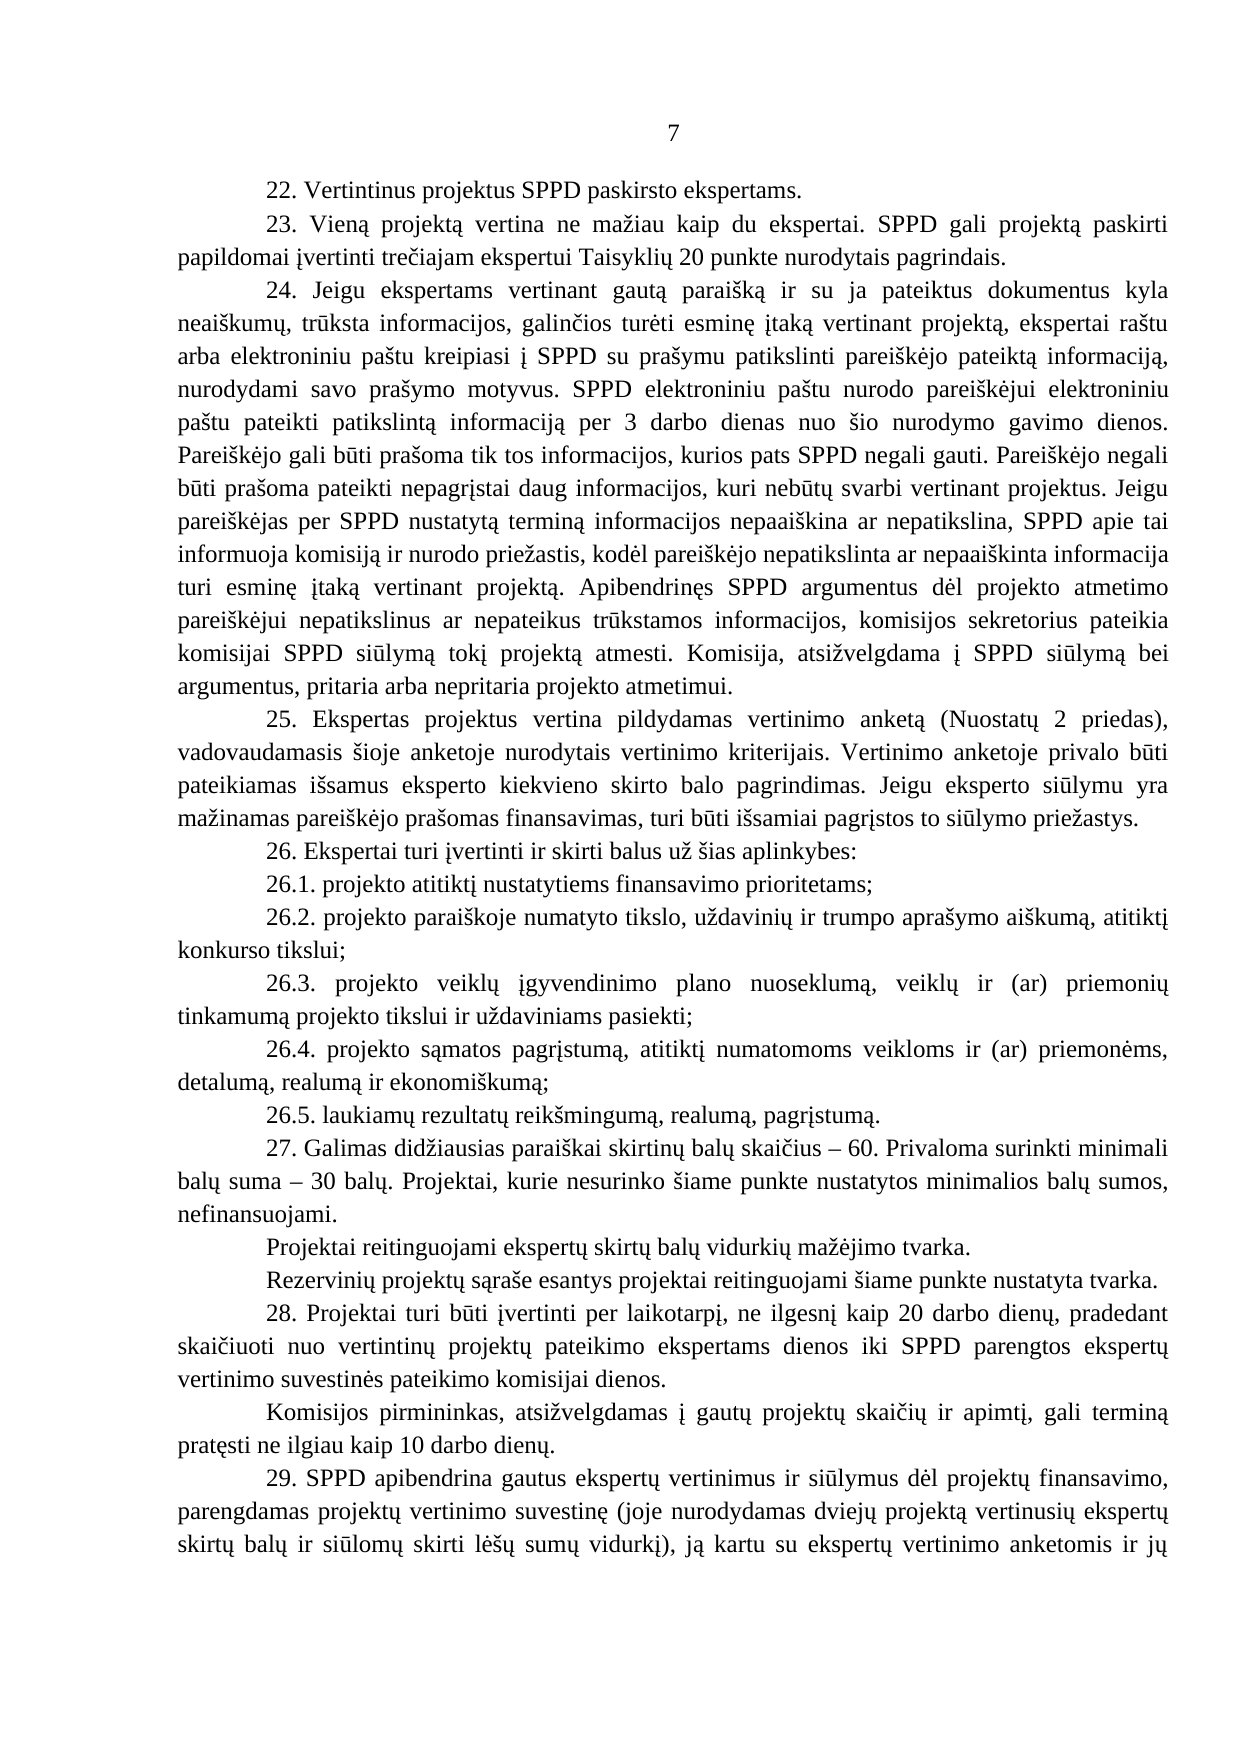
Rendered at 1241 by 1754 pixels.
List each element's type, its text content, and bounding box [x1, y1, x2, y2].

text 26.3. projekto veiklų įgyvendinimo plano nuoseklumą, veiklų ir (ar) priemonių tinkamumą projekto tikslui ir uždaviniams pasiekti; [177, 968, 1169, 1030]
text 26.2. projekto paraiškoje numatyto tikslo, uždavinių ir trumpo aprašymo aiškumą, atitiktį konkurso tikslui; [177, 902, 1169, 964]
text Rezervinių projektų sąraše esantys projektai reitinguojami šiame punkte nustatyta tvarka. [177, 1265, 1169, 1294]
text Projektai reitinguojami ekspertų skirtų balų vidurkių mažėjimo tvarka. [177, 1232, 1169, 1261]
text 22. Vertintinus projektus SPPD paskirsto ekspertams. [177, 176, 1169, 204]
text 27. Galimas didžiausias paraiškai skirtinų balų skaičius – 60. Privaloma surinkti minimali balų suma – 30 balų. Projektai, kurie nesurinko šiame punkte nustatytos minimalios balų sumos, nefinansuojami. [177, 1133, 1169, 1228]
text 26.5. laukiamų rezultatų reikšmingumą, realumą, pagrįstumą. [177, 1100, 1169, 1129]
text 29. SPPD apibendrina gautus ekspertų vertinimus ir siūlymus dėl projektų finansavimo, parengdamas projektų vertinimo suvestinę (joje nurodydamas dviejų projektą vertinusių ekspertų skirtų balų ir siūlomų skirti lėšų sumų vidurkį), ją kartu su ekspertų vertinimo anketomis ir jų [177, 1463, 1169, 1558]
text 25. Ekspertas projektus vertina pildydamas vertinimo anketą (Nuostatų 2 priedas), vadovaudamasis šioje anketoje nurodytais vertinimo kriterijais. Vertinimo anketoje privalo būti pateikiamas išsamus eksperto kiekvieno skirto balo pagrindimas. Jeigu eksperto siūlymu yra mažinamas pareiškėjo prašomas finansavimas, turi būti išsamiai pagrįstos to siūlymo priežastys. [177, 704, 1169, 832]
text 26.4. projekto sąmatos pagrįstumą, atitiktį numatomoms veikloms ir (ar) priemonėms, detalumą, realumą ir ekonomiškumą; [177, 1034, 1169, 1096]
text Komisijos pirmininkas, atsižvelgdamas į gautų projektų skaičių ir apimtį, gali terminą pratęsti ne ilgiau kaip 10 darbo dienų. [177, 1397, 1169, 1459]
text 23. Vieną projektą vertina ne mažiau kaip du ekspertai. SPPD gali projektą paskirti papildomai įvertinti trečiajam ekspertui Taisyklių 20 punkte nurodytais pagrindais. [177, 209, 1169, 270]
text 26. Ekspertai turi įvertinti ir skirti balus už šias aplinkybes: [177, 836, 1169, 865]
text 26.1. projekto atitiktį nustatytiems finansavimo prioritetams; [177, 869, 1169, 898]
text 24. Jeigu ekspertams vertinant gautą paraišką ir su ja pateiktus dokumentus kyla neaiškumų, trūksta informacijos, galinčios turėti esminę įtaką vertinant projektą, ekspertai raštu arba elektroniniu paštu kreipiasi į SPPD su prašymu patikslinti pareiškėjo pateiktą informaciją, nurodydami savo prašymo motyvus. SPPD elektroniniu paštu nurodo pareiškėjui elektroniniu paštu pateikti patikslintą informaciją per 3 darbo dienas nuo šio nurodymo gavimo dienos. Pareiškėjo gali būti prašoma tik tos informacijos, kurios pats SPPD negali gauti. Pareiškėjo negali būti prašoma pateikti nepagrįstai daug informacijos, kuri nebūtų svarbi vertinant projektus. Jeigu pareiškėjas per SPPD nustatytą terminą informacijos nepaaiškina ar nepatikslina, SPPD apie tai informuoja komisiją ir nurodo priežastis, kodėl pareiškėjo nepatikslinta ar nepaaiškinta informacija turi esminę įtaką vertinant projektą. Apibendrinęs SPPD argumentus dėl projekto atmetimo pareiškėjui nepatikslinus ar nepateikus trūkstamos informacijos, komisijos sekretorius pateikia komisijai SPPD siūlymą tokį projektą atmesti. Komisija, atsižvelgdama į SPPD siūlymą bei argumentus, pritaria arba nepritaria projekto atmetimui. [177, 275, 1169, 700]
text 28. Projektai turi būti įvertinti per laikotarpį, ne ilgesnį kaip 20 darbo dienų, pradedant skaičiuoti nuo vertintinų projektų pateikimo ekspertams dienos iki SPPD parengtos ekspertų vertinimo suvestinės pateikimo komisijai dienos. [177, 1298, 1169, 1393]
